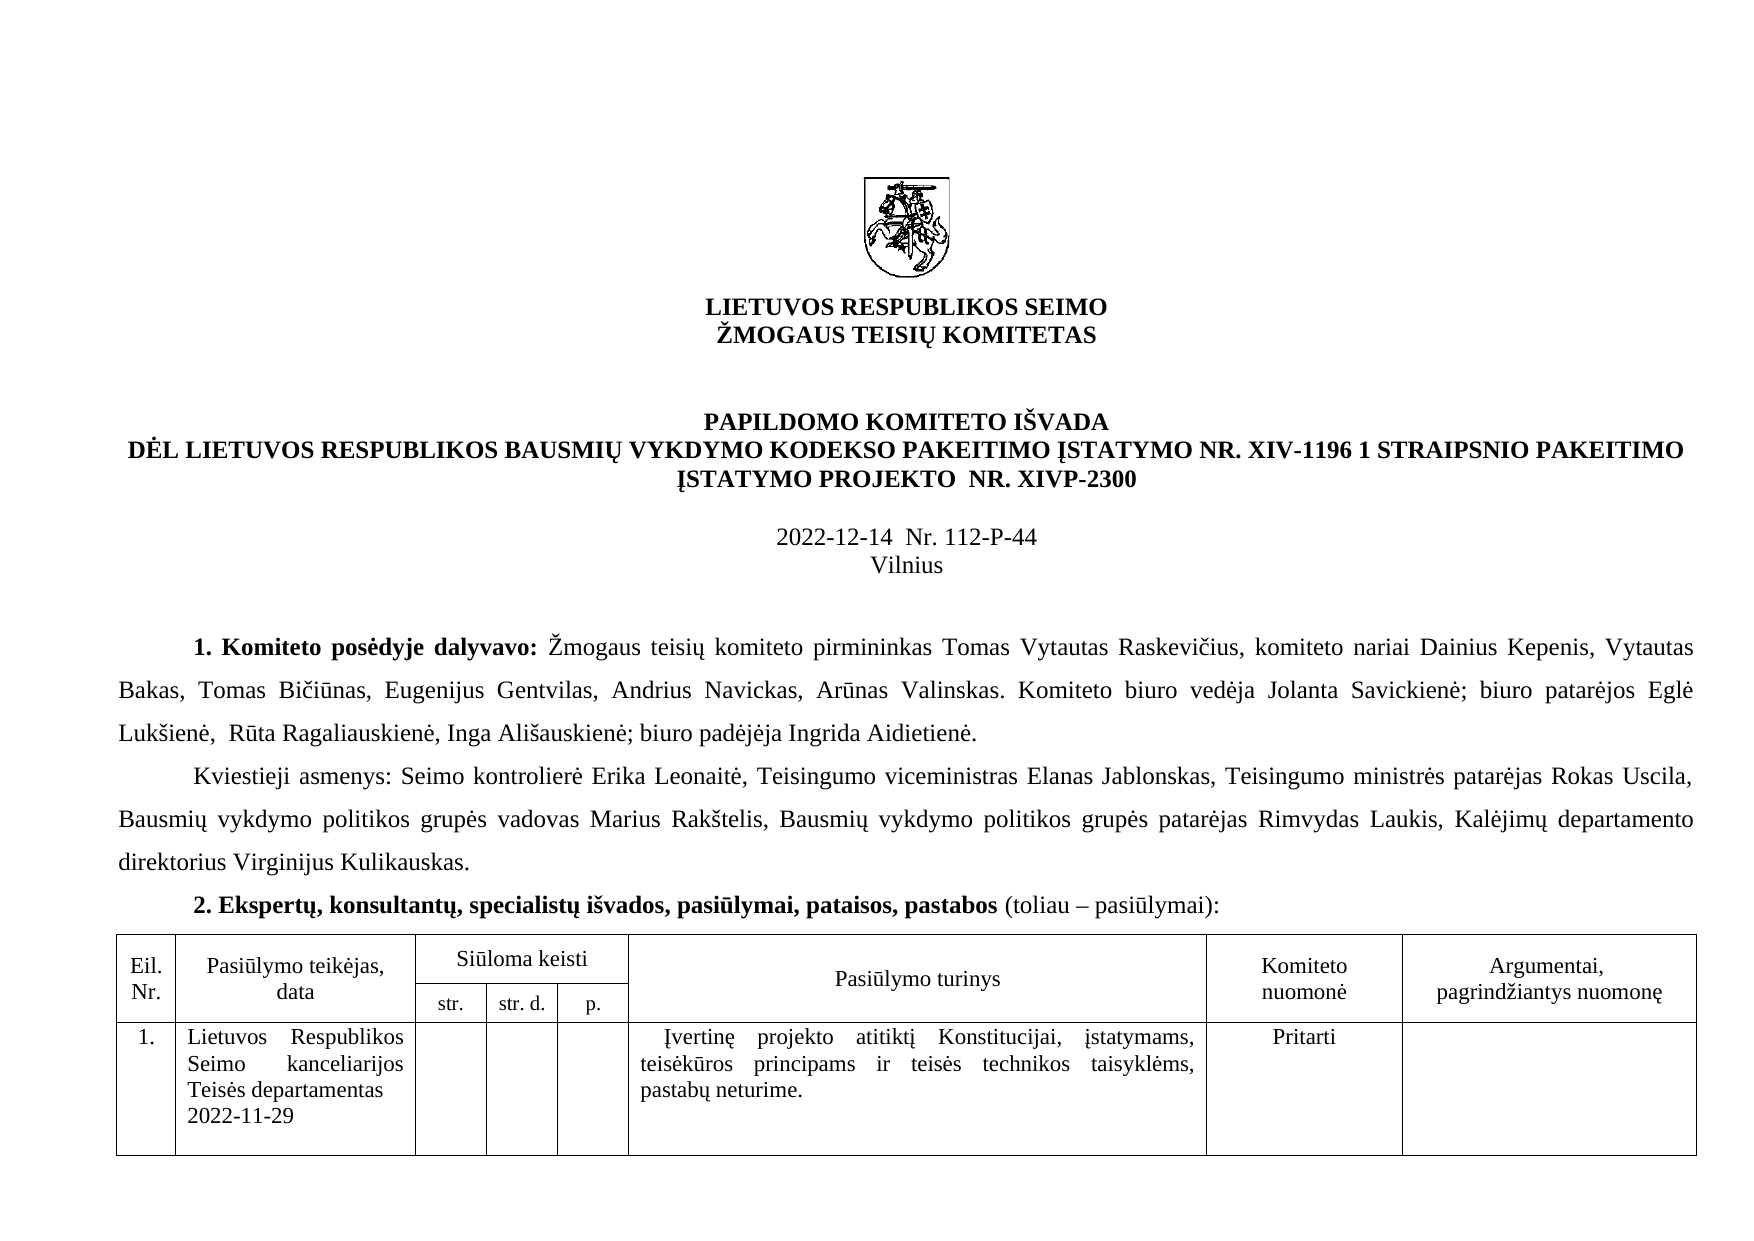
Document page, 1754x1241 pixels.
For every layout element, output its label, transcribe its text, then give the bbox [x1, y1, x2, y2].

table_cell Pritarti [1207, 1023, 1402, 1155]
subtitle 2. Ekspertų, konsultantų, specialistų išvados, pasiūlymai, pataisos, pastabos (toliau – pasiūlymai): [118, 891, 1695, 919]
table_cell [558, 1023, 628, 1155]
table_cell [416, 1023, 486, 1155]
text 2022-12-14 Nr. 112-P-44 [118, 522, 1695, 550]
table_cell [487, 1023, 557, 1155]
table_cell str. [416, 984, 486, 1022]
table_header Argumentai, pagrindžiantys nuomonę [1403, 935, 1696, 1022]
table_header Eil. Nr. [117, 935, 175, 1022]
text Vilnius [118, 550, 1695, 579]
table_cell str. d. [487, 984, 557, 1022]
table_cell p. [558, 984, 628, 1022]
text 1. Komiteto posėdyje dalyvavo: Žmogaus teisių komiteto pirmininkas Tomas Vytautas Raskevičius, komiteto nariai Dainius Kepenis, Vytautas Bakas, Tomas Bičiūnas, Eugenijus Gentvilas, Andrius Navickas, Arūnas Valinskas. Komiteto biuro vedėja Jolanta Savickienė; biuro patarėjos Eglė Lukšienė, Rūta Ragaliauskienė, Inga Ališauskienė; biuro padėjėja Ingrida Aidietienė. [118, 632, 1695, 747]
table_cell Lietuvos Respublikos Seimo kanceliarijos Teisės departamentas 2022-11-29 [176, 1023, 415, 1155]
subtitle PAPILDOMO KOMITETO IŠVADA [118, 407, 1695, 435]
text LIETUVOS RESPUBLIKOS SEIMO [118, 292, 1695, 320]
table_cell [1403, 1023, 1696, 1155]
table_cell Įvertinę projekto atitiktį Konstitucijai, įstatymams, teisėkūros principams ir teisės technikos taisyklėms, pastabų neturime. [629, 1023, 1206, 1155]
table_header Siūloma keisti [416, 935, 628, 983]
text Kviestieji asmenys: Seimo kontrolierė Erika Leonaitė, Teisingumo viceministras Elanas Jablonskas, Teisingumo ministrės patarėjas Rokas Uscila, Bausmių vykdymo politikos grupės vadovas Marius Rakštelis, Bausmių vykdymo politikos grupės patarėjas Rimvydas Laukis, Kalėjimų departamento direktorius Virginijus Kulikauskas. [118, 761, 1695, 876]
table_header Komiteto nuomonė [1207, 935, 1402, 1022]
table_header Pasiūlymo turinys [629, 935, 1206, 1022]
text ŽMOGAUS TEISIŲ KOMITETAS [118, 320, 1695, 349]
table_cell 1. [117, 1023, 175, 1155]
subtitle DĖL LIETUVOS RESPUBLIKOS BAUSMIŲ VYKDYMO KODEKSO PAKEITIMO ĮSTATYMO NR. XIV-1196 1 STRAIPSNIO PAKEITIMO ĮSTATYMO PROJEKTO Nr. XIVP-2300 [118, 435, 1695, 493]
table_header Pasiūlymo teikėjas, data [176, 935, 415, 1022]
